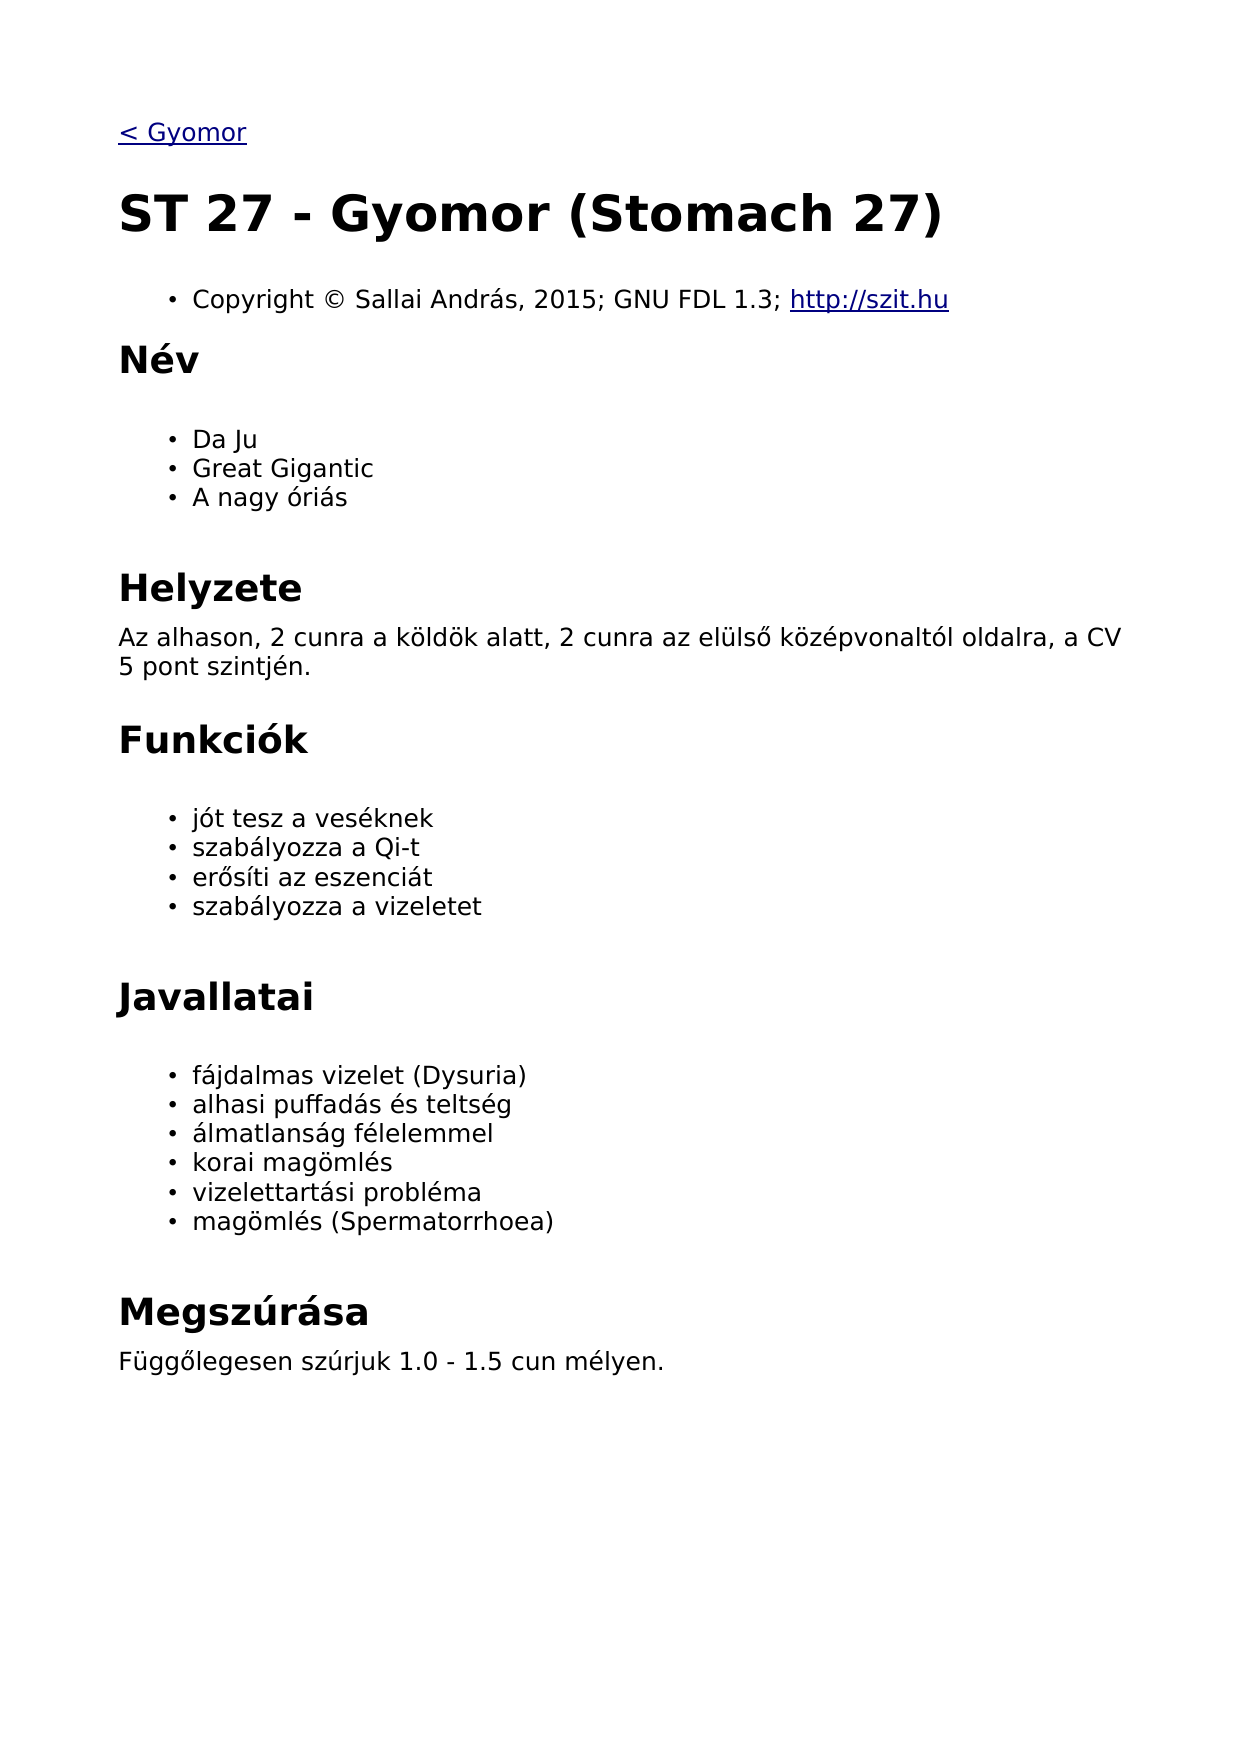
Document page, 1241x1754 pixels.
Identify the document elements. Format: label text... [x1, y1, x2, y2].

text Függőlegesen szúrjuk 1.0 - 1.5 cun mélyen. [118, 1347, 1122, 1376]
subtitle ST 27 - Gyomor (Stomach 27) [118, 185, 1122, 243]
subtitle Javallatai [118, 976, 1122, 1019]
list Copyright © Sallai András, 2015; GNU FDL 1.3; http://szit.hu [177, 285, 1122, 314]
text < Gyomor [118, 118, 1122, 147]
list Great Gigantic [177, 454, 1122, 483]
subtitle Név [118, 339, 1122, 383]
subtitle Funkciók [118, 719, 1122, 762]
list fájdalmas vizelet (Dysuria) [177, 1061, 1122, 1090]
list Da Ju [177, 425, 1122, 454]
list magömlés (Spermatorrhoea) [177, 1207, 1122, 1236]
list szabályozza a Qi-t [177, 833, 1122, 863]
list korai magömlés [177, 1149, 1122, 1178]
list alhasi puffadás és teltség [177, 1090, 1122, 1119]
subtitle Helyzete [118, 567, 1122, 610]
text Az alhason, 2 cunra a köldök alatt, 2 cunra az elülső középvonaltól oldalra, a CV 5 pont szintjén. [118, 623, 1122, 681]
list jót tesz a veséknek [177, 804, 1122, 833]
list A nagy óriás [177, 483, 1122, 512]
list szabályozza a vizeletet [177, 892, 1122, 921]
subtitle Megszúrása [118, 1291, 1122, 1334]
list álmatlanság félelemmel [177, 1119, 1122, 1149]
list erősíti az eszenciát [177, 863, 1122, 892]
list vizelettartási probléma [177, 1178, 1122, 1207]
